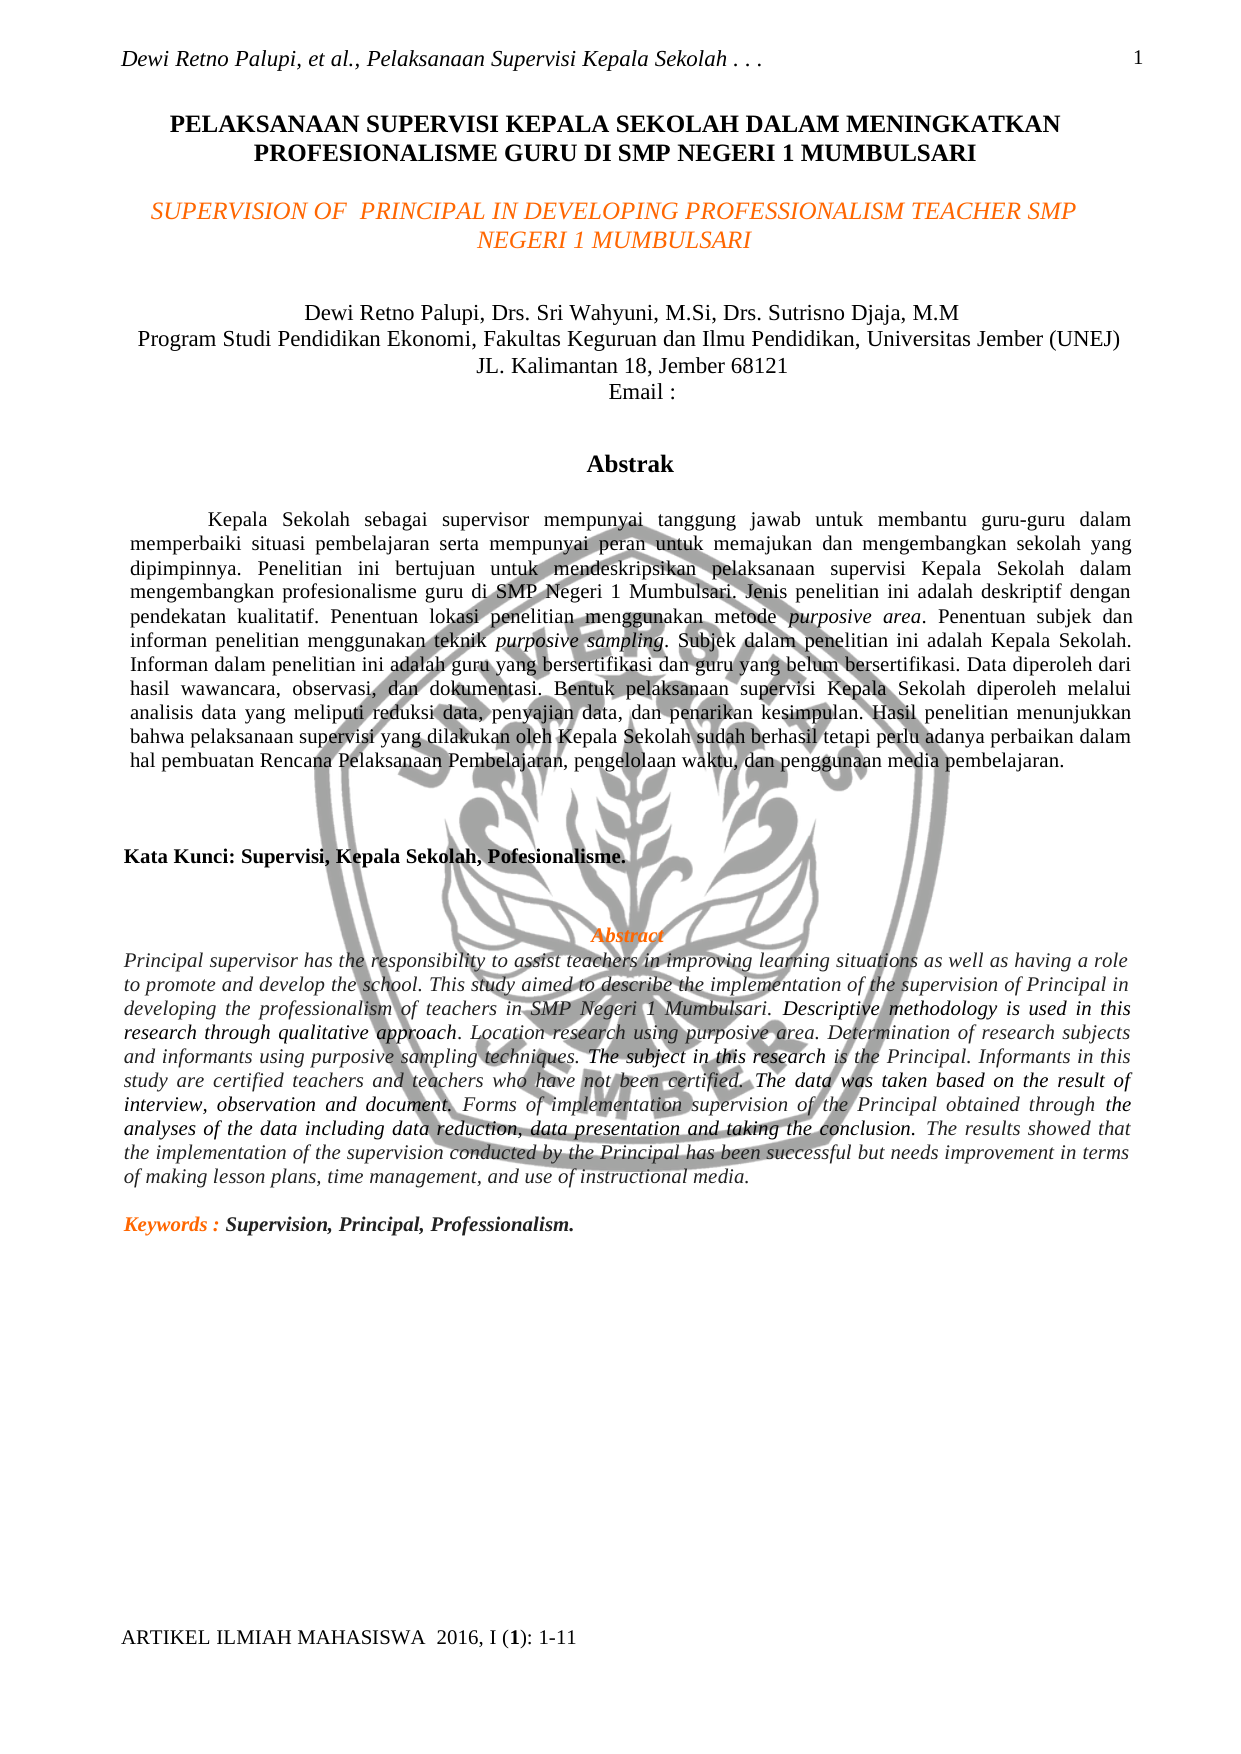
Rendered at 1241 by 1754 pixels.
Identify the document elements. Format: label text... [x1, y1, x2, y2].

text Dewi Retno Palupi, Drs. Sri Wahyuni, M.Si, Drs. Sutrisno Djaja, M.M [124, 298, 1140, 325]
text PELAKSANAAN SUPERVISI KEPALA SEKOLAH DALAM MENINGKATKAN PROFESIONALISME GURU DI SMP NEGERI 1 MUMBULSARI [124, 109, 1106, 167]
text SUPERVISION OF PRINCIPAL IN DEVELOPING PROFESSIONALISM TEACHER SMP NEGERI 1 MUMBULSARI [124, 196, 1106, 254]
text Email : [124, 378, 1140, 405]
text Keywords : Supervision, Principal, Professionalism. [123, 1212, 1133, 1236]
text Principal supervisor has the responsibility to assist teachers in improving learning situations as well as having a role to promote and develop the school. This study aimed to describe the implementation of the supervision of Principal in developing the professionalism of teachers in SMP Negeri 1 Mumbulsari. Descriptive methodology is used in this research through qualitative approach. Location research using purposive area. Determination of research subjects and informants using purposive sampling techniques. The subject in this research is the Principal. Informants in this study are certified teachers and teachers who have not been certified. The data was taken based on the result of interview, observation and document. Forms of implementation supervision of the Principal obtained through the analyses of the data including data reduction, data presentation and taking the conclusion. The results showed that the implementation of the supervision conducted by the Principal has been successful but needs improvement in terms of making lesson plans, time management, and use of instructional media. [123, 947, 1133, 1188]
picture [241, 1188, 1023, 1212]
text Kata Kunci: Supervisi, Kepala Sekolah, Pofesionalisme. [123, 844, 1133, 868]
text Abstract [123, 923, 1133, 947]
picture [241, 478, 1023, 507]
text Kepala Sekolah sebagai supervisor mempunyai tanggung jawab untuk membantu guru-guru dalam memperbaiki situasi pembelajaran serta mempunyai peran untuk memajukan dan mengembangkan sekolah yang dipimpinnya. Penelitian ini bertujuan untuk mendeskripsikan pelaksanaan supervisi Kepala Sekolah dalam mengembangkan profesionalisme guru di SMP Negeri 1 Mumbulsari. Jenis penelitian ini adalah deskriptif dengan pendekatan kualitatif. Penentuan lokasi penelitian menggunakan metode purposive area. Penentuan subjek dan informan penelitian menggunakan teknik purposive sampling. Subjek dalam penelitian ini adalah Kepala Sekolah. Informan dalam penelitian ini adalah guru yang bersertifikasi dan guru yang belum bersertifikasi. Data diperoleh dari hasil wawancara, observasi, dan dokumentasi. Bentuk pelaksanaan supervisi Kepala Sekolah diperoleh melalui analisis data yang meliputi reduksi data, penyajian data, dan penarikan kesimpulan. Hasil penelitian menunjukkan bahwa pelaksanaan supervisi yang dilakukan oleh Kepala Sekolah sudah berhasil tetapi perlu adanya perbaikan dalam hal pembuatan Rencana Pelaksanaan Pembelajaran, pengelolaan waktu, dan penggunaan media pembelajaran. [130, 507, 1133, 772]
text JL. Kalimantan 18, Jember 68121 [124, 352, 1140, 378]
text Abstrak [130, 449, 1133, 478]
picture [241, 868, 1023, 923]
text Program Studi Pendidikan Ekonomi, Fakultas Keguruan dan Ilmu Pendidikan, Universitas Jember (UNEJ) [124, 325, 1140, 352]
picture [241, 1236, 1023, 1247]
picture [241, 772, 1023, 844]
